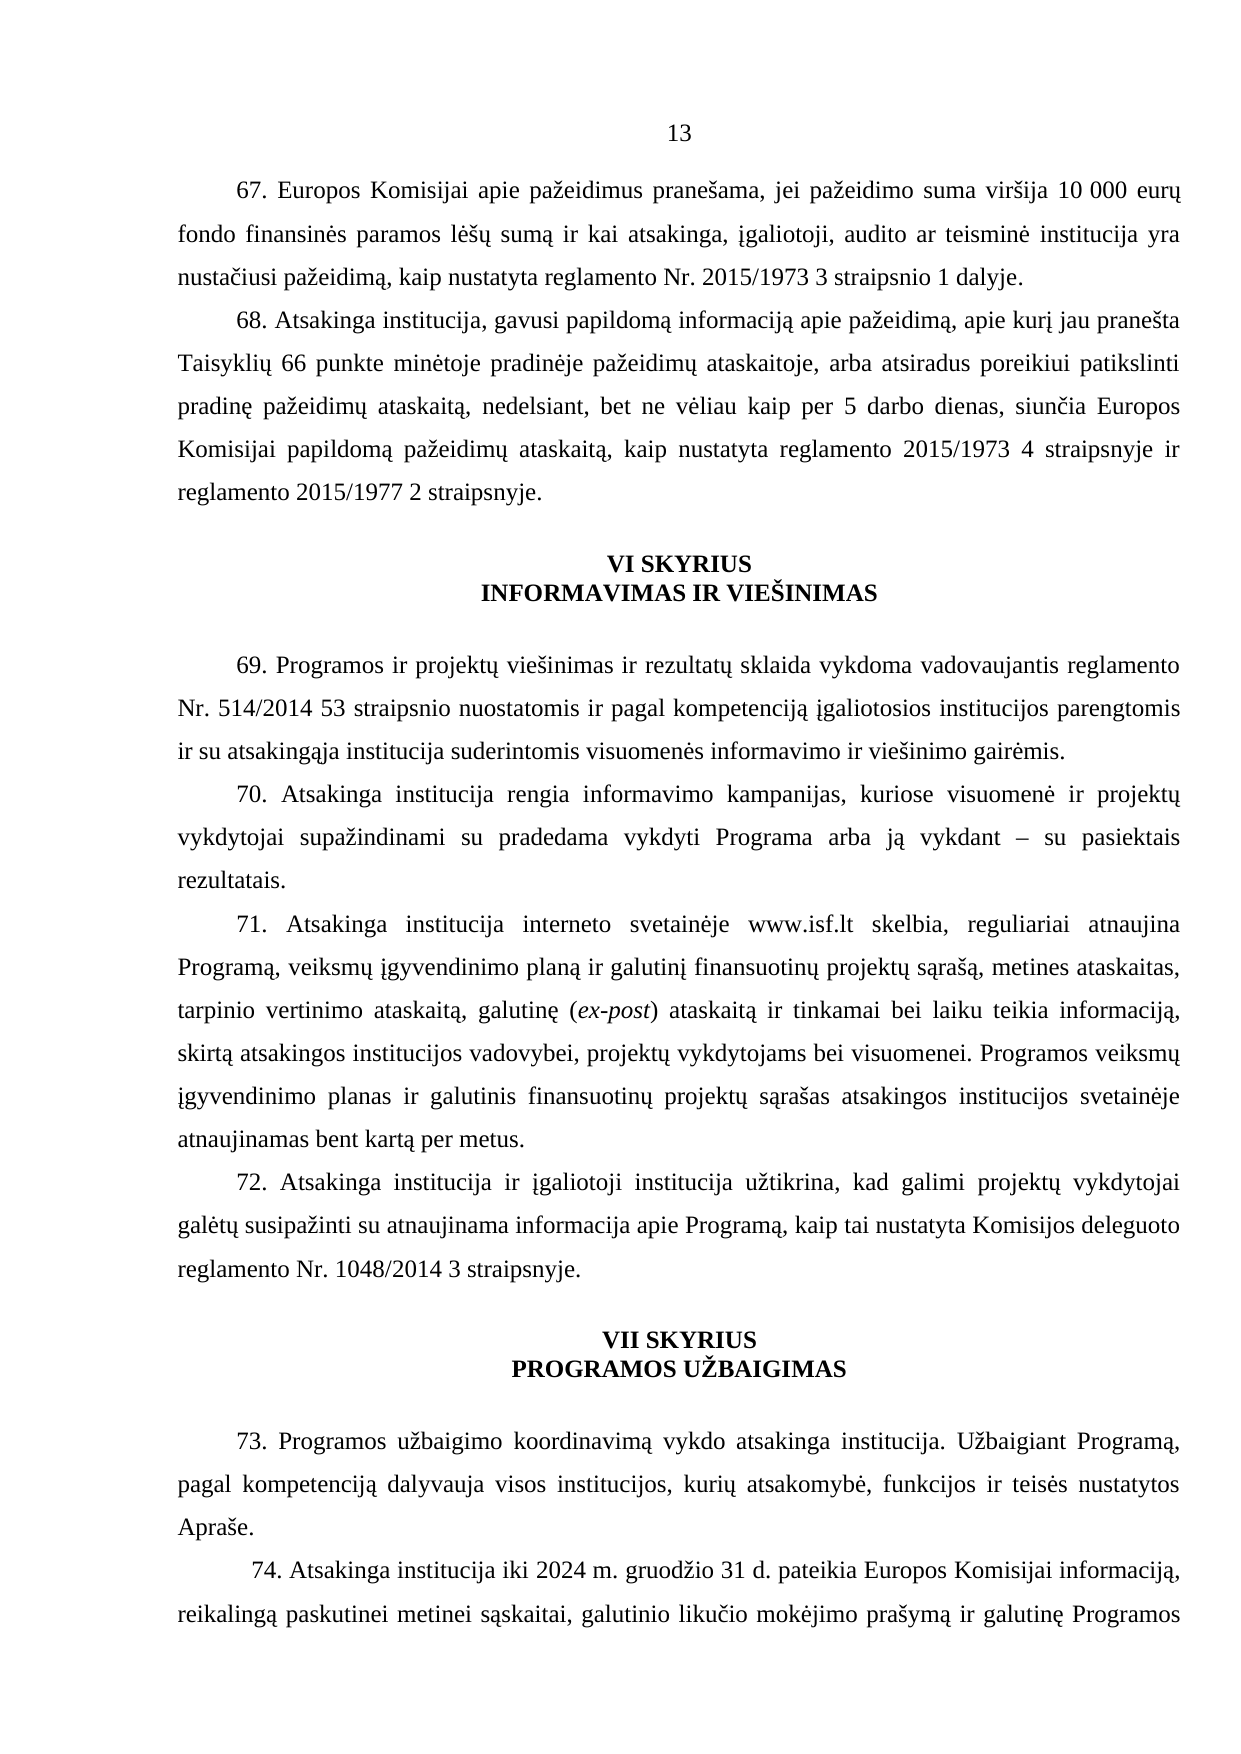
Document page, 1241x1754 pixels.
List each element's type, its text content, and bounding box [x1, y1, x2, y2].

text INFORMAVIMAS IR VIEŠINIMAS [177, 578, 1181, 607]
text 71. Atsakinga institucija interneto svetainėje www.isf.lt skelbia, reguliariai atnaujina Programą, veiksmų įgyvendinimo planą ir galutinį finansuotinų projektų sąrašą, metines ataskaitas, tarpinio vertinimo ataskaitą, galutinę (ex-post) ataskaitą ir tinkamai bei laiku teikia informaciją, skirtą atsakingos institucijos vadovybei, projektų vykdytojams bei visuomenei. Programos veiksmų įgyvendinimo planas ir galutinis finansuotinų projektų sąrašas atsakingos institucijos svetainėje atnaujinamas bent kartą per metus. [177, 909, 1181, 1153]
text PROGRAMOS UŽBAIGIMAS [177, 1354, 1181, 1383]
text 68. Atsakinga institucija, gavusi papildomą informaciją apie pažeidimą, apie kurį jau pranešta Taisyklių 66 punkte minėtoje pradinėje pažeidimų ataskaitoje, arba atsiradus poreikiui patikslinti pradinę pažeidimų ataskaitą, nedelsiant, bet ne vėliau kaip per 5 darbo dienas, siunčia Europos Komisijai papildomą pažeidimų ataskaitą, kaip nustatyta reglamento 2015/1973 4 straipsnyje ir reglamento 2015/1977 2 straipsnyje. [177, 305, 1181, 506]
text VII SKYRIUS [177, 1326, 1181, 1354]
text 70. Atsakinga institucija rengia informavimo kampanijas, kuriose visuomenė ir projektų vykdytojai supažindinami su pradedama vykdyti Programa arba ją vykdant – su pasiektais rezultatais. [177, 779, 1181, 894]
text 67. Europos Komisijai apie pažeidimus pranešama, jei pažeidimo suma viršija 10 000 eurų fondo finansinės paramos lėšų sumą ir kai atsakinga, įgaliotoji, audito ar teisminė institucija yra nustačiusi pažeidimą, kaip nustatyta reglamento Nr. 2015/1973 3 straipsnio 1 dalyje. [177, 176, 1181, 291]
text 73. Programos užbaigimo koordinavimą vykdo atsakinga institucija. Užbaigiant Programą, pagal kompetenciją dalyvauja visos institucijos, kurių atsakomybė, funkcijos ir teisės nustatytos Apraše. [177, 1426, 1181, 1541]
text 69. Programos ir projektų viešinimas ir rezultatų sklaida vykdoma vadovaujantis reglamento Nr. 514/2014 53 straipsnio nuostatomis ir pagal kompetenciją įgaliotosios institucijos parengtomis ir su atsakingąja institucija suderintomis visuomenės informavimo ir viešinimo gairėmis. [177, 650, 1181, 765]
text 74. Atsakinga institucija iki 2024 m. gruodžio 31 d. pateikia Europos Komisijai informaciją, reikalingą paskutinei metinei sąskaitai, galutinio likučio mokėjimo prašymą ir galutinę Programos [177, 1556, 1181, 1627]
text 72. Atsakinga institucija ir įgaliotoji institucija užtikrina, kad galimi projektų vykdytojai galėtų susipažinti su atnaujinama informacija apie Programą, kaip tai nustatyta Komisijos deleguoto reglamento Nr. 1048/2014 3 straipsnyje. [177, 1167, 1181, 1282]
text VI SKYRIUS [177, 549, 1181, 578]
